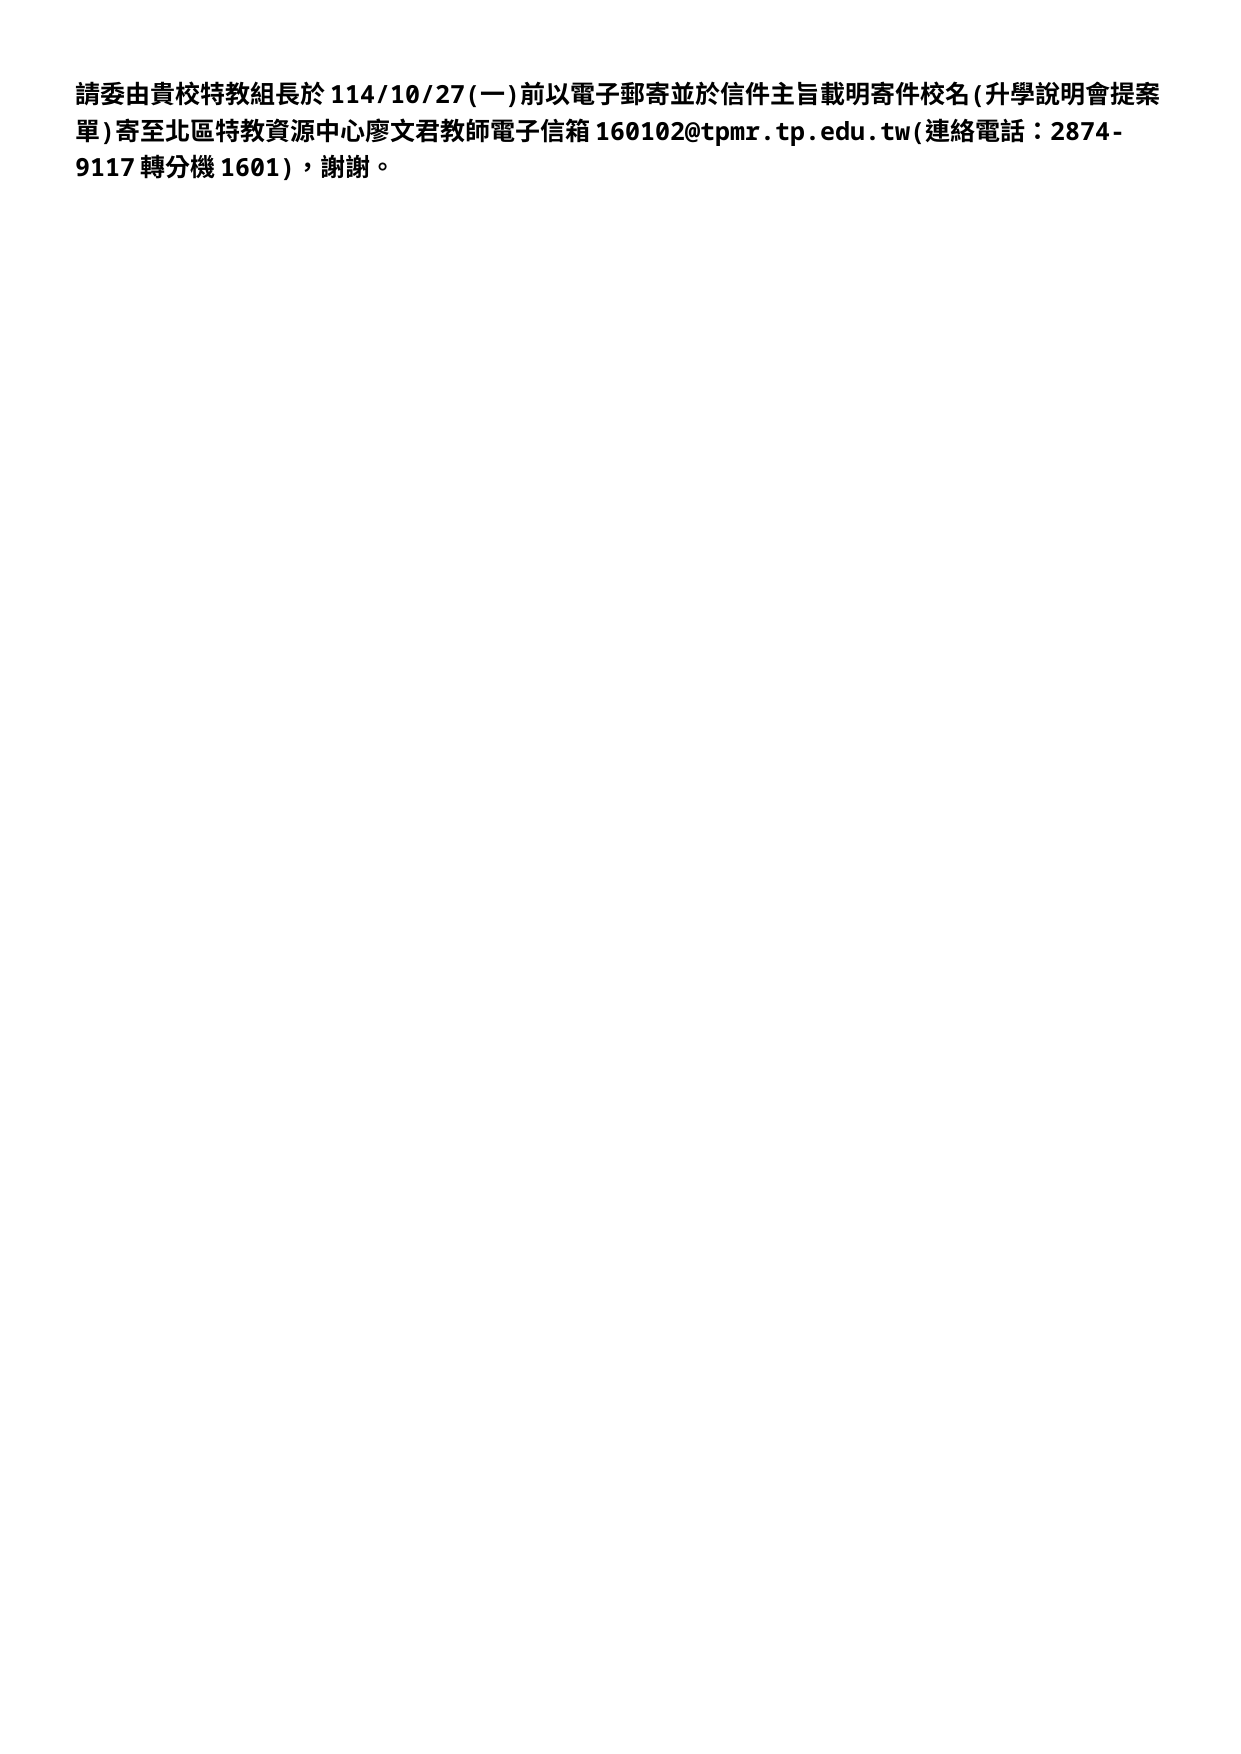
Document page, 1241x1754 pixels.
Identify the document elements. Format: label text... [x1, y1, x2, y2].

text 請委由貴校特教組長於114/10/27(一)前以電子郵寄並於信件主旨載明寄件校名(升學說明會提案單)寄至北區特教資源中心廖文君教師電子信箱160102@tpmr.tp.edu.tw(連絡電話：2874-9117轉分機1601)，謝謝。 [75, 75, 1165, 184]
